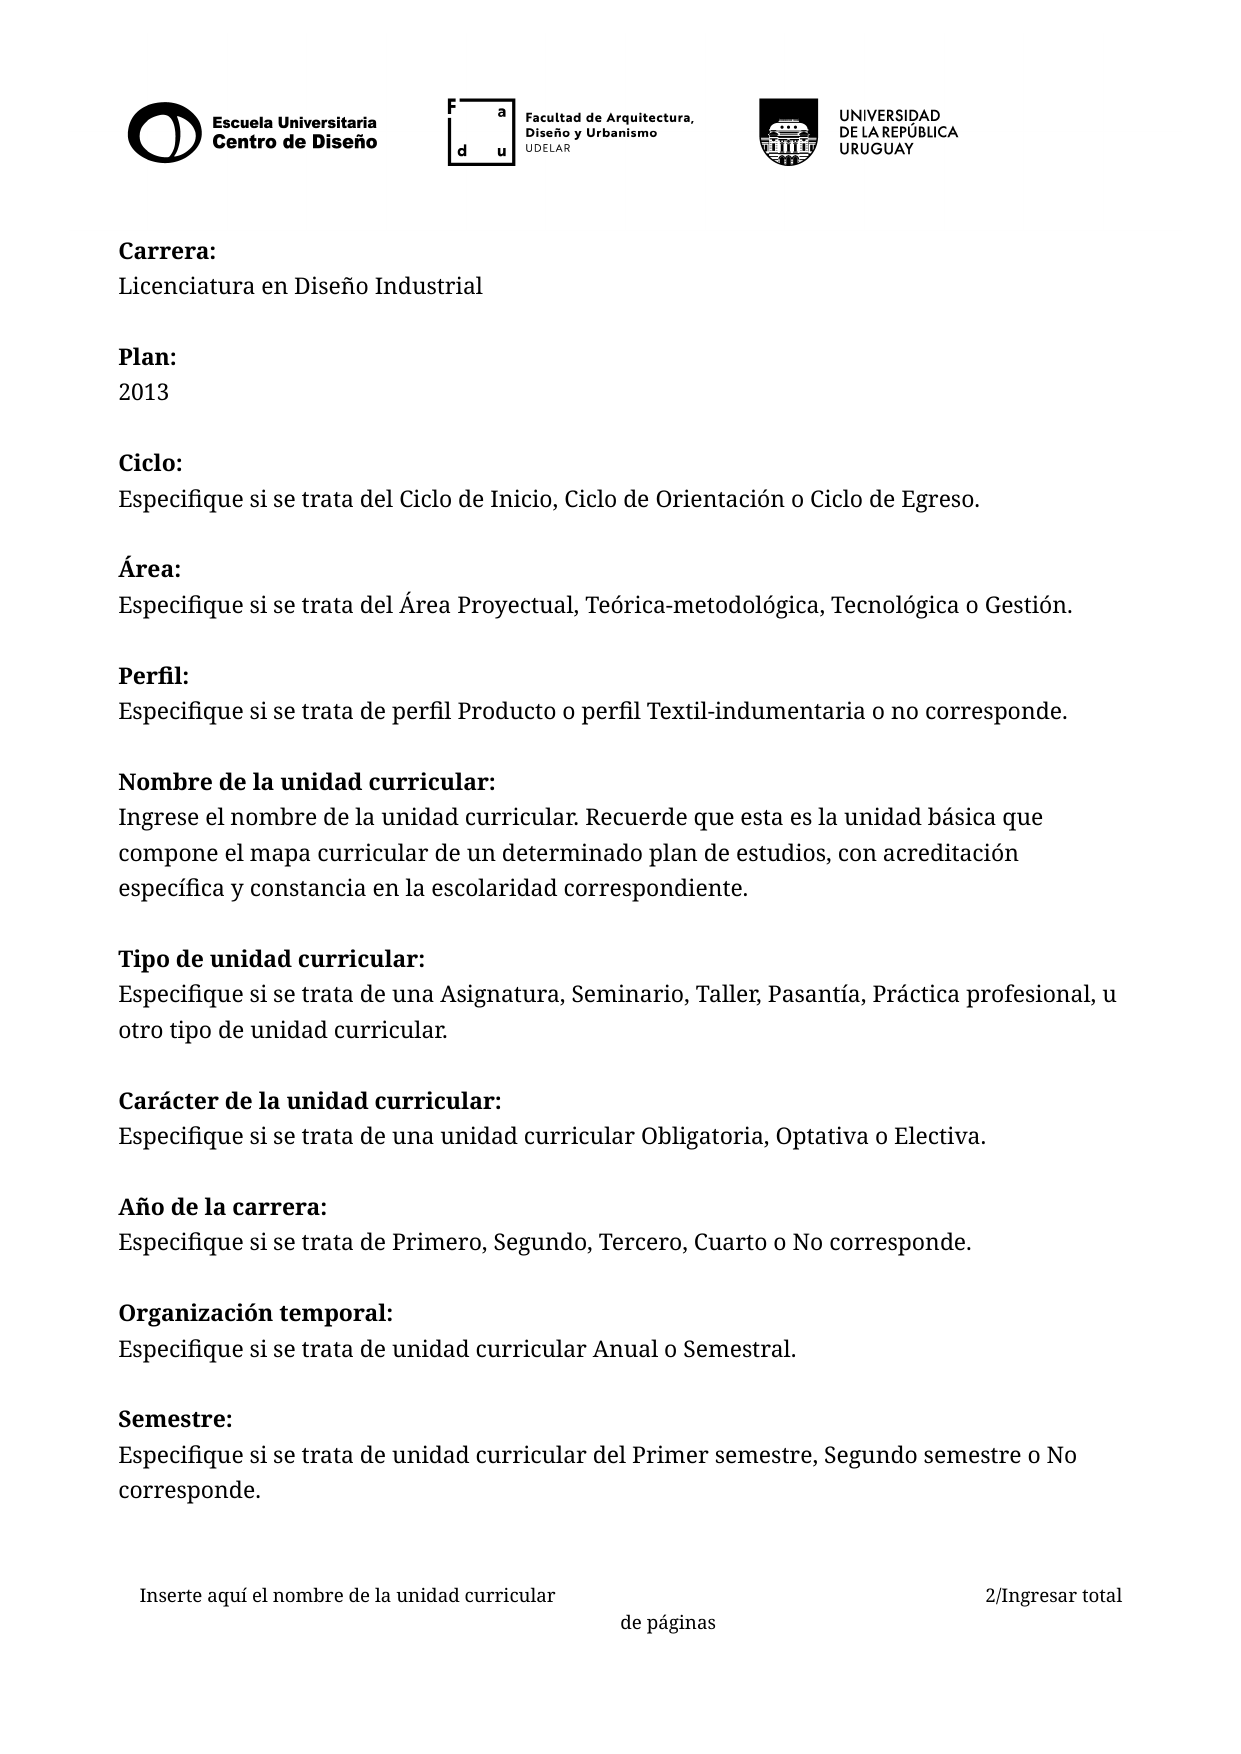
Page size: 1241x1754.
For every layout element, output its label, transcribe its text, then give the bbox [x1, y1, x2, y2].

text Especifique si se trata de unidad curricular Anual o Semestral. [118, 1329, 1122, 1364]
text Carácter de la unidad curricular: [118, 1081, 1122, 1116]
text Especifique si se trata del Ciclo de Inicio, Ciclo de Orientación o Ciclo de Egreso. [118, 479, 1122, 514]
text Área: [118, 549, 1122, 585]
text Carrera: [118, 231, 1122, 266]
text Especifique si se trata del Área Proyectual, Teórica-metodológica, Tecnológica o Gestión. [118, 585, 1122, 620]
text Especifique si se trata de unidad curricular del Primer semestre, Segundo semestre o No corresponde. [118, 1435, 1122, 1506]
text Nombre de la unidad curricular: [118, 762, 1122, 797]
text Especifique si se trata de Primero, Segundo, Tercero, Cuarto o No corresponde. [118, 1222, 1122, 1258]
text Ingrese el nombre de la unidad curricular. Recuerde que esta es la unidad básica que compone el mapa curricular de un determinado plan de estudios, con acreditación específica y constancia en la escolaridad correspondiente. [118, 797, 1122, 904]
text Organización temporal: [118, 1293, 1122, 1329]
text Especifique si se trata de una unidad curricular Obligatoria, Optativa o Electiva. [118, 1116, 1122, 1152]
text Semestre: [118, 1399, 1122, 1435]
text Especifique si se trata de perfil Producto o perfil Textil-indumentaria o no corresponde. [118, 691, 1122, 727]
text Tipo de unidad curricular: [118, 939, 1122, 974]
text Perfil: [118, 656, 1122, 691]
text Especifique si se trata de una Asignatura, Seminario, Taller, Pasantía, Práctica profesional, u otro tipo de unidad curricular. [118, 974, 1122, 1045]
picture [68, 33, 1183, 231]
text Año de la carrera: [118, 1187, 1122, 1222]
text Plan: [118, 337, 1122, 372]
text Ciclo: [118, 443, 1122, 479]
text Licenciatura en Diseño Industrial [118, 266, 1122, 302]
text 2013 [118, 372, 1122, 408]
